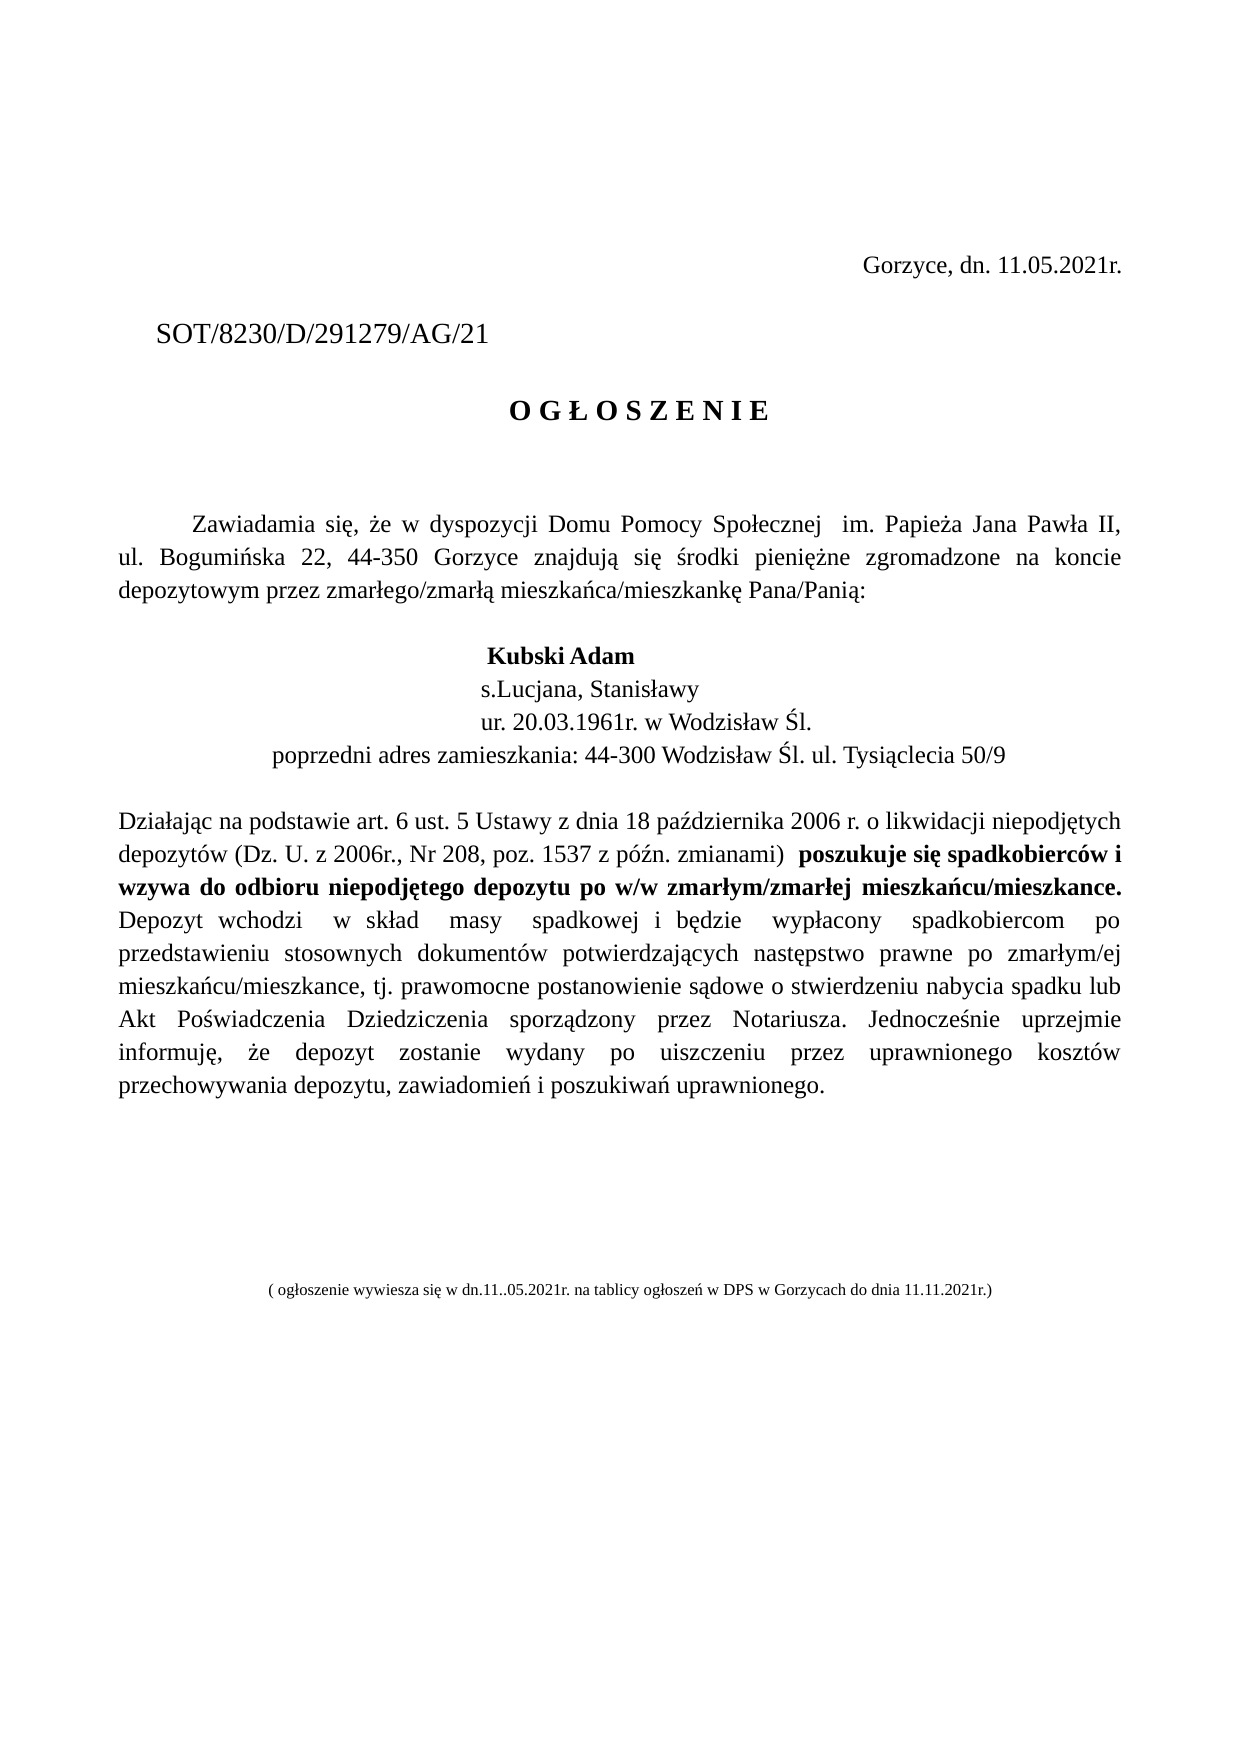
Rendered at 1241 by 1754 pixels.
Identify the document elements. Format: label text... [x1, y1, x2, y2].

text s.Lucjana, Stanisławy [156, 674, 1122, 703]
text poprzedni adres zamieszkania: 44-300 Wodzisław Śl. ul. Tysiąclecia 50/9 [156, 740, 1122, 769]
text ( ogłoszenie wywiesza się w dn.11..05.2021r. na tablicy ogłoszeń w DPS w Gorzycach do dnia 11.11.2021r.) [118, 1279, 1122, 1298]
text Zawiadamia się, że w dyspozycji Domu Pomocy Społecznej im. Papieża Jana Pawła II, ul. Bogumińska 22, 44-350 Gorzyce znajdują się środki pieniężne zgromadzone na koncie depozytowym przez zmarłego/zmarłą mieszkańca/mieszkankę Pana/Panią: [118, 509, 1122, 604]
text Kubski Adam [156, 641, 1122, 670]
text SOT/8230/D/291279/AG/21 [156, 316, 1122, 350]
text Gorzyce, dn. 11.05.2021r. [118, 250, 1122, 279]
text ur. 20.03.1961r. w Wodzisław Śl. [156, 707, 1122, 736]
text O G Ł O S Z E N I E [156, 393, 1122, 427]
text Działając na podstawie art. 6 ust. 5 Ustawy z dnia 18 października 2006 r. o likwidacji niepodjętych depozytów (Dz. U. z 2006r., Nr 208, poz. 1537 z późn. zmianami) poszukuje się spadkobierców i wzywa do odbioru niepodjętego depozytu po w/w zmarłym/zmarłej mieszkańcu/mieszkance. Depozyt wchodzi w skład masy spadkowej i będzie wypłacony spadkobiercom po przedstawieniu stosownych dokumentów potwierdzających następstwo prawne po zmarłym/ej mieszkańcu/mieszkance, tj. prawomocne postanowienie sądowe o stwierdzeniu nabycia spadku lub Akt Poświadczenia Dziedziczenia sporządzony przez Notariusza. Jednocześnie uprzejmie informuję, że depozyt zostanie wydany po uiszczeniu przez uprawnionego kosztów przechowywania depozytu, zawiadomień i poszukiwań uprawnionego. [118, 806, 1122, 1099]
